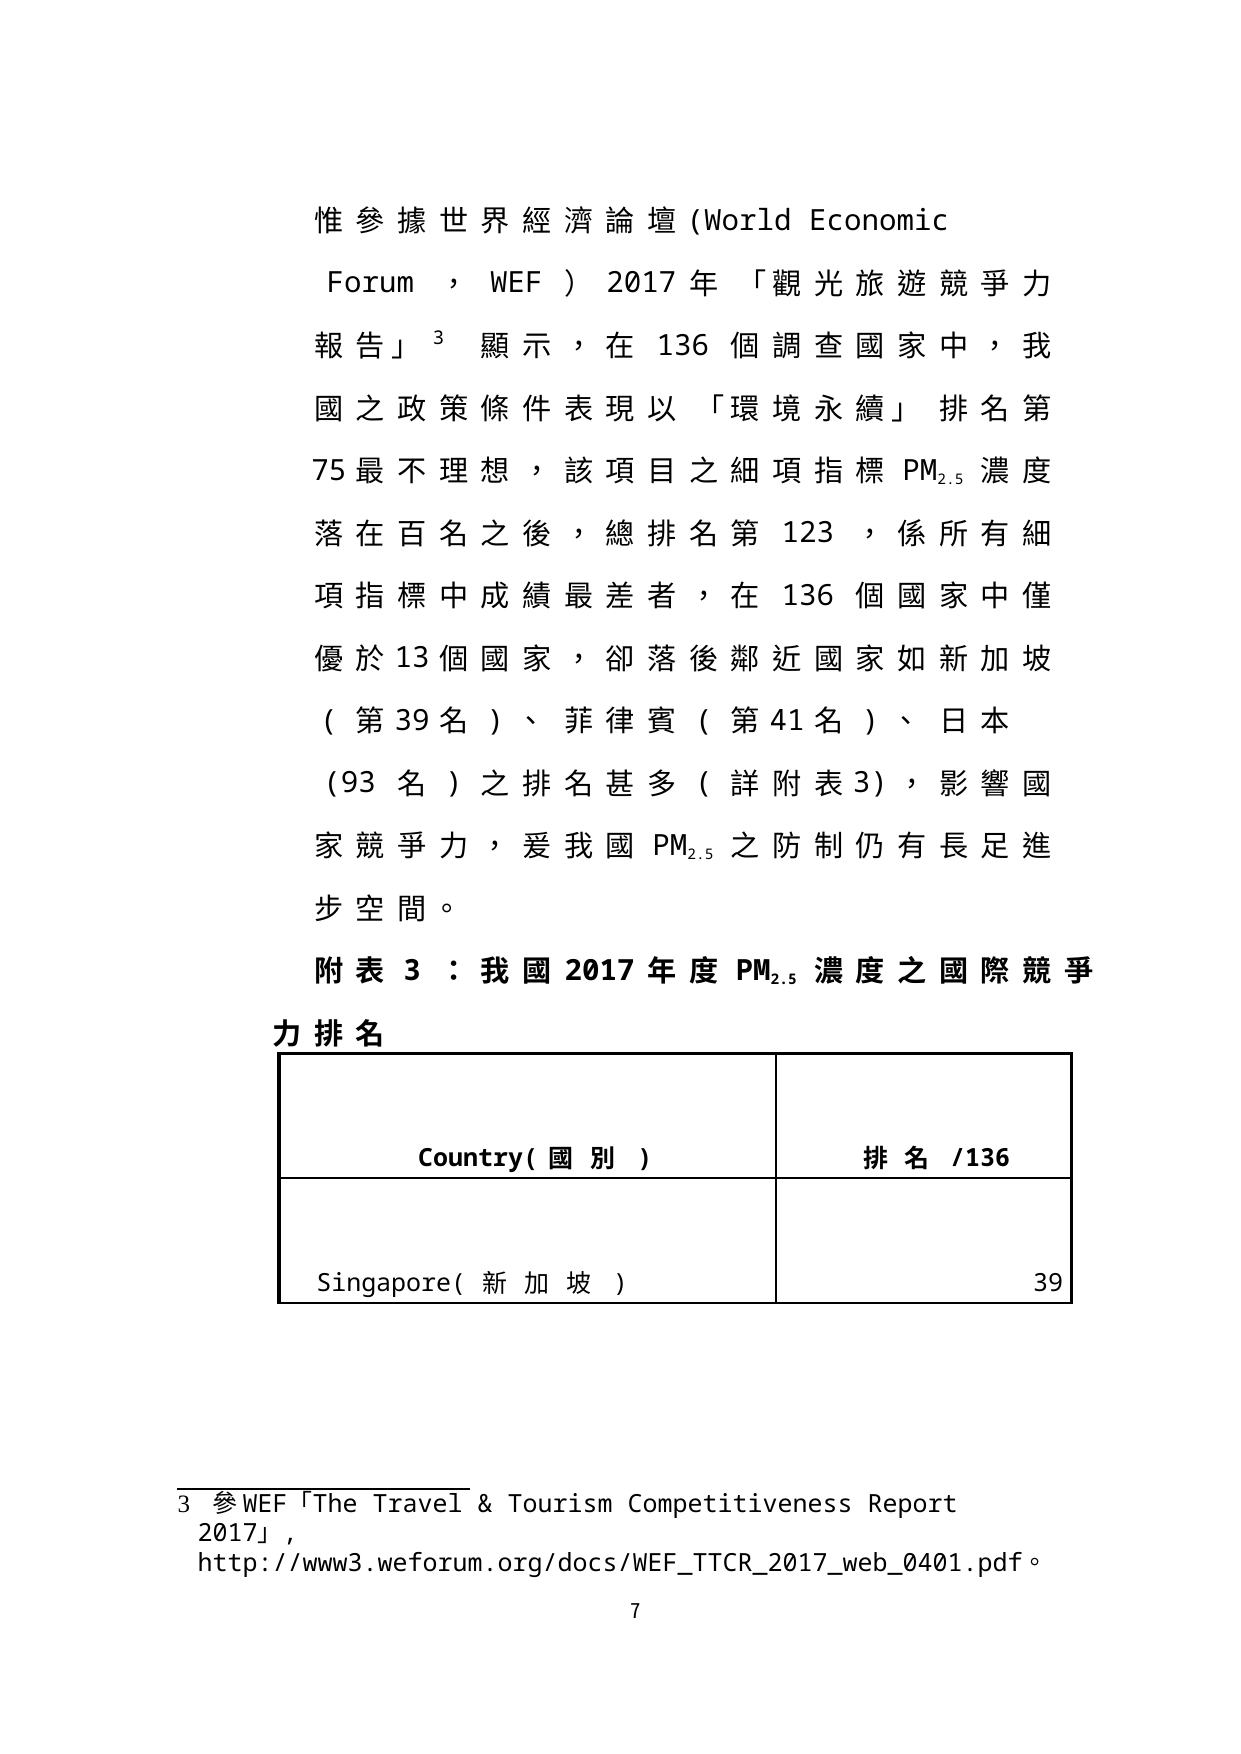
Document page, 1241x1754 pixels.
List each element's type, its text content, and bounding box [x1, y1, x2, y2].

table_cell Singapore(新加坡) [281, 1179, 775, 1302]
table_header Country(國別) [281, 1055, 775, 1177]
text 參WEF「The Travel & Tourism Competitiveness Report 2017」, http://www3.weforum.org/docs/WEF_TTCR_2017_web_0401.pdf。 [177, 1489, 1063, 1577]
table_cell 39 [777, 1179, 1070, 1302]
text 附表3：我國2017年度PM2.5濃度之國際競爭力排名 [241, 927, 1131, 1052]
text 按我國PM2.5濃度雖已達設定之改善目標，惟參據世界經濟論壇(World Economic Forum，WEF）2017年「觀光旅遊競爭力報告」顯示，在136個調查國家中，我國之政策條件表現以「環境永續」排名第75最不理想，該項目之細項指標PM2.5濃度落在百名之後，總排名第123，係所有細項指標中成績最差者，在136個國家中僅優於13個國家，卻落後鄰近國家如新加坡(第39名)、菲律賓(第41名)、日本(93名)之排名甚多(詳附表3)，影響國家競爭力，爰我國PM2.5之防制仍有長足進步空間。 [271, 177, 1058, 927]
table_header 排名/136 [777, 1055, 1070, 1177]
